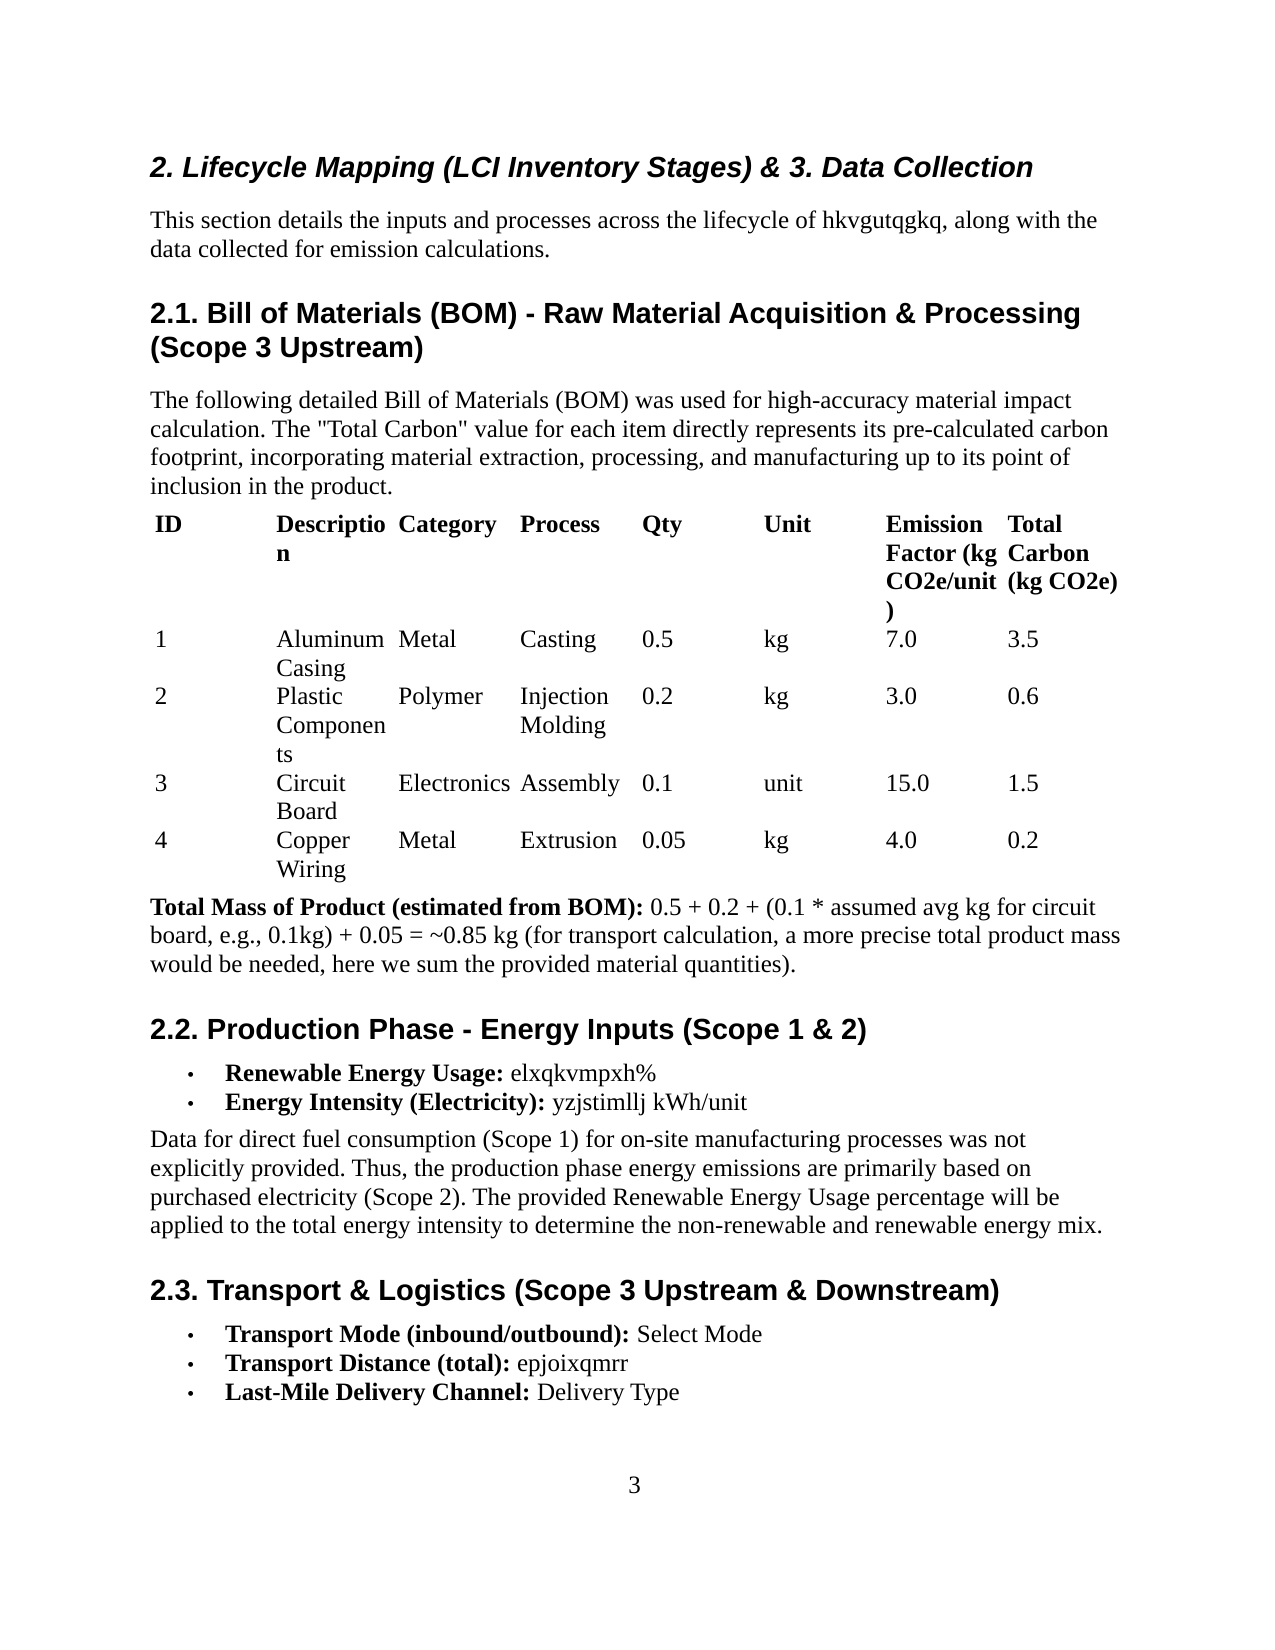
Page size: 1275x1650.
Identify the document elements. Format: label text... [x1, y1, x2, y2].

table_cell 0.05 [638, 825, 759, 883]
table_cell Casting [516, 624, 637, 681]
list Renewable Energy Usage: elxqkvmpxh% [187, 1058, 1125, 1087]
table_cell kg [759, 825, 881, 883]
table_cell kg [759, 624, 881, 681]
table_cell 1.5 [1003, 768, 1125, 825]
table_header Unit [759, 509, 881, 624]
table_cell 3 [150, 768, 272, 825]
table_cell Plastic Components [272, 681, 394, 768]
table_header Emission Factor (kg CO2e/unit) [881, 509, 1003, 624]
table_cell 15.0 [881, 768, 1003, 825]
table_cell Assembly [516, 768, 637, 825]
table_cell 3.5 [1003, 624, 1125, 681]
table_cell 1 [150, 624, 272, 681]
table_cell 7.0 [881, 624, 1003, 681]
subtitle 2.2. Production Phase - Energy Inputs (Scope 1 & 2) [150, 1012, 1125, 1045]
table_cell kg [759, 681, 881, 768]
text This section details the inputs and processes across the lifecycle of hkvgutqgkq, along with the data collected for emission calculations. [150, 205, 1125, 262]
table_cell 4.0 [881, 825, 1003, 883]
table_cell Circuit Board [272, 768, 394, 825]
list Energy Intensity (Electricity): yzjstimllj kWh/unit [187, 1087, 1125, 1115]
text Total Mass of Product (estimated from BOM): 0.5 + 0.2 + (0.1 * assumed avg kg for circuit board, e.g., 0.1kg) + 0.05 = ~0.85 kg (for transport calculation, a more precise total product mass would be needed, here we sum the provided material quantities). [150, 892, 1125, 978]
table_cell 4 [150, 825, 272, 883]
table_cell 0.2 [638, 681, 759, 768]
table_cell 0.5 [638, 624, 759, 681]
table_cell Metal [394, 825, 516, 883]
table_cell 3.0 [881, 681, 1003, 768]
table_header Qty [638, 509, 759, 624]
table_cell 0.1 [638, 768, 759, 825]
table_header Category [394, 509, 516, 624]
table_cell Extrusion [516, 825, 637, 883]
table_cell Copper Wiring [272, 825, 394, 883]
subtitle 2. Lifecycle Mapping (LCI Inventory Stages) & 3. Data Collection [150, 150, 1125, 183]
table_header Description [272, 509, 394, 624]
subtitle 2.1. Bill of Materials (BOM) - Raw Material Acquisition & Processing (Scope 3 Upstream) [150, 296, 1125, 363]
table_cell Injection Molding [516, 681, 637, 768]
table_cell Electronics [394, 768, 516, 825]
table_header Total Carbon (kg CO2e) [1003, 509, 1125, 624]
table_cell Polymer [394, 681, 516, 768]
table_header ID [150, 509, 272, 624]
list Transport Distance (total): epjoixqmrr [187, 1348, 1125, 1377]
list Transport Mode (inbound/outbound): Select Mode [187, 1319, 1125, 1348]
table_cell 2 [150, 681, 272, 768]
list Last-Mile Delivery Channel: Delivery Type [187, 1377, 1125, 1406]
table_header Process [516, 509, 637, 624]
table_cell 0.6 [1003, 681, 1125, 768]
table_cell 0.2 [1003, 825, 1125, 883]
text Data for direct fuel consumption (Scope 1) for on-site manufacturing processes was not explicitly provided. Thus, the production phase energy emissions are primarily based on purchased electricity (Scope 2). The provided Renewable Energy Usage percentage will be applied to the total energy intensity to determine the non-renewable and renewable energy mix. [150, 1124, 1125, 1239]
table_cell unit [759, 768, 881, 825]
subtitle 2.3. Transport & Logistics (Scope 3 Upstream & Downstream) [150, 1273, 1125, 1307]
table_cell Metal [394, 624, 516, 681]
table_cell Aluminum Casing [272, 624, 394, 681]
text The following detailed Bill of Materials (BOM) was used for high-accuracy material impact calculation. The "Total Carbon" value for each item directly represents its pre-calculated carbon footprint, incorporating material extraction, processing, and manufacturing up to its point of inclusion in the product. [150, 385, 1125, 500]
